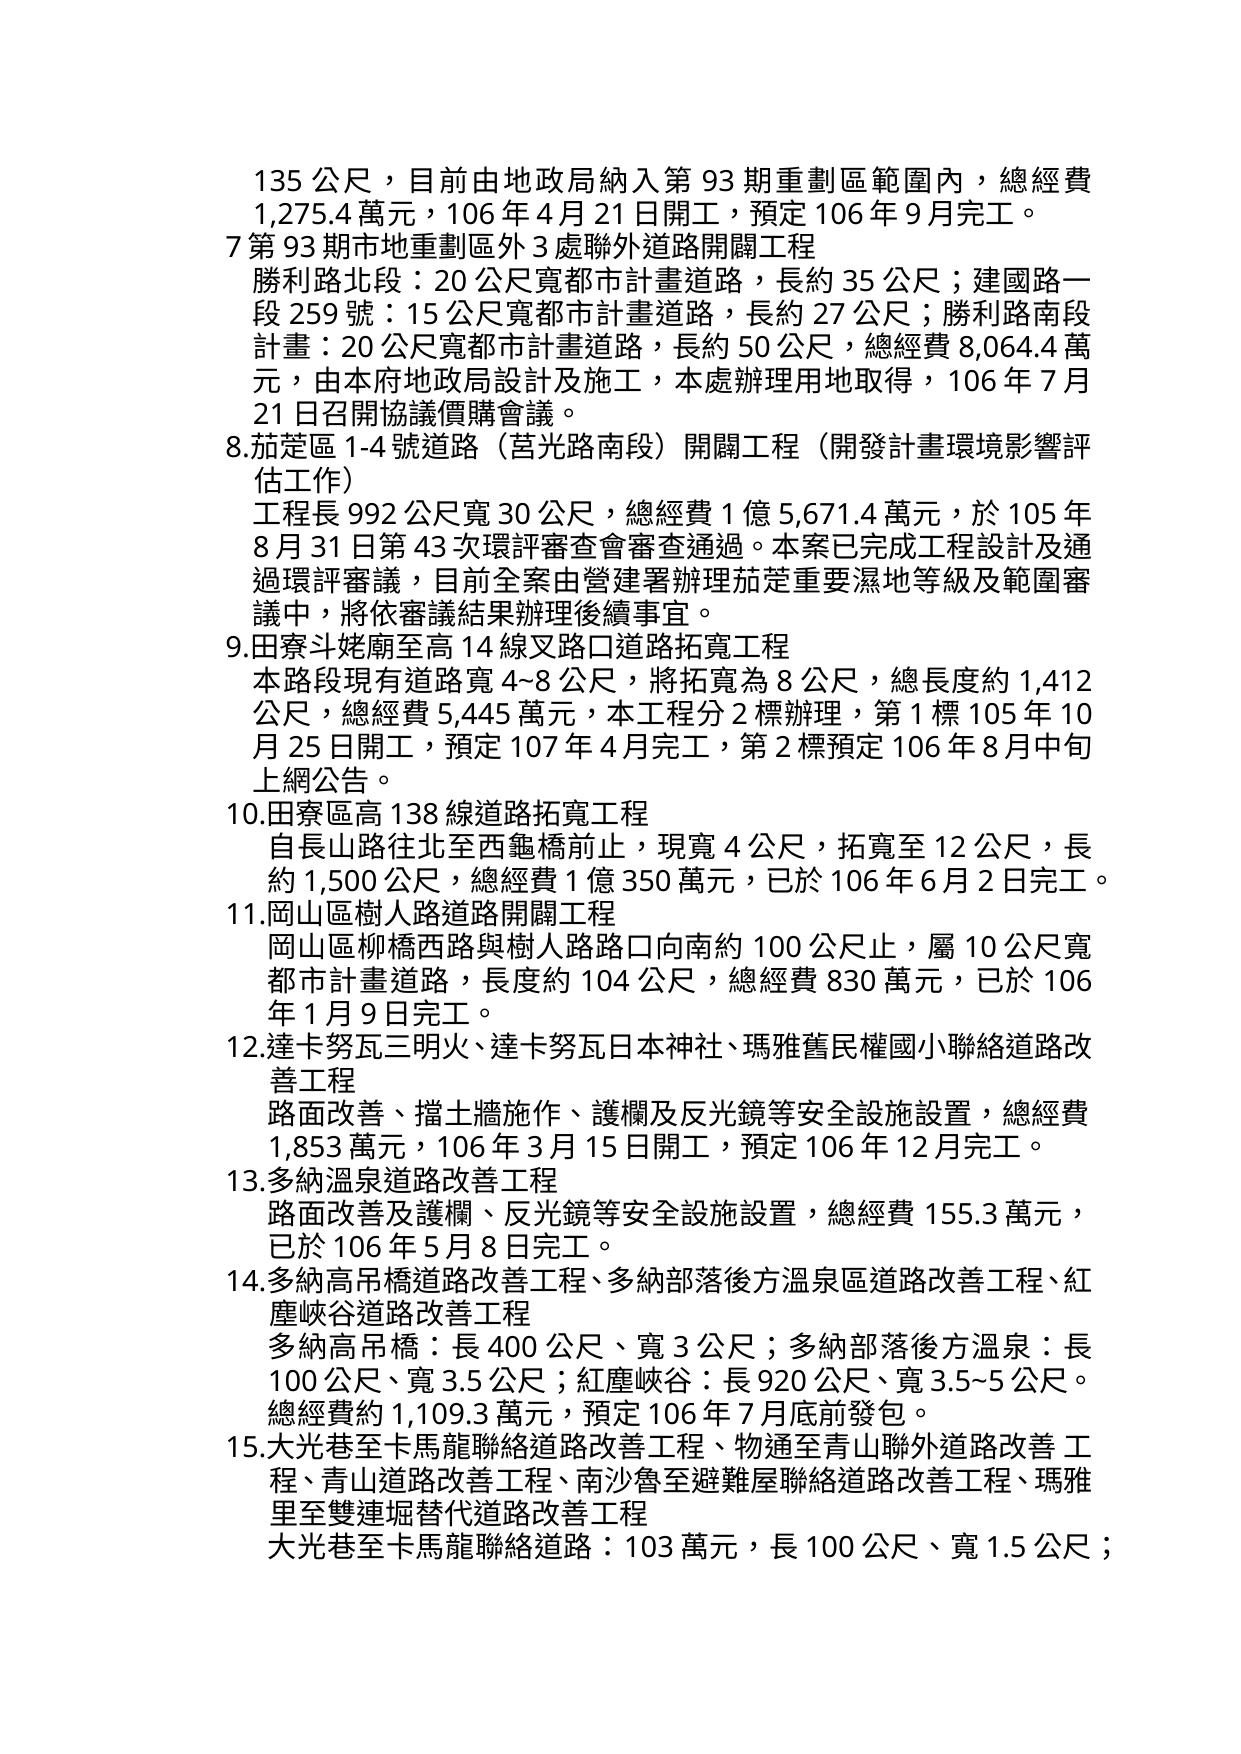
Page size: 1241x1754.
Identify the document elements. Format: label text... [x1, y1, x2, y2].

text 本路段現有道路寬4~8公尺，將拓寬為8公尺，總長度約1,412公尺，總經費5,445萬元，本工程分2標辦理，第1標105年10月25日開工，預定107年4月完工，第2標預定106年8月中旬上網公告。 [253, 664, 1092, 798]
text 工程長992公尺寬30公尺，總經費1億5,671.4萬元，於105年8月31日第43次環評審查會審查通過。本案已完成工程設計及通過環評審議，目前全案由營建署辦理茄萣重要濕地等級及範圍審議中，將依審議結果辦理後續事宜。 [253, 498, 1092, 631]
text 11.岡山區樹人路道路開闢工程 [225, 898, 1092, 931]
text 勝利路北段：20公尺寬都市計畫道路，長約35公尺；建國路一段259號：15公尺寬都市計畫道路，長約27公尺；勝利路南段計畫：20公尺寬都市計畫道路，長約50公尺，總經費8,064.4萬元，由本府地政局設計及施工，本處辦理用地取得，106年7月21日召開協議價購會議。 [253, 264, 1092, 431]
text 路面改善、擋土牆施作、護欄及反光鏡等安全設施設置，總經費1,853萬元，106年3月15日開工，預定106年12月完工。 [268, 1098, 1092, 1164]
text 多納高吊橋：長400公尺、寬3公尺；多納部落後方溫泉：長100公尺、寬 3.5公尺；紅塵峽谷：長920公尺、寬3.5~5公尺。總經費約1,109.3萬元，預定106年7月底前發包。 [268, 1331, 1092, 1431]
text 大光巷至卡馬龍聯絡道路：103萬元，長100公尺、寬1.5公尺；物通至青山聯外道路：276萬元，長240公尺、寬3~4.5公尺；青山道路：738萬元，長630公尺、寬3~4.5公尺；南沙魯至避難屋聯絡道路：114萬6,900元，長60公尺、寬4~5公尺；瑪雅里至雙連堀替代道路：1,127萬元，長395公尺、寬3.5~5公尺。總經費約2,358.7萬元，預定106年7月底前發包。 [268, 1531, 1092, 1564]
text 7第93期市地重劃區外3處聯外道路開闢工程 [225, 231, 1092, 264]
text 自長山路往北至西龜橋前止，現寬4公尺，拓寬至12公尺，長約1,500公尺，總經費1億350萬元，已於106年6月2日完工。 [268, 831, 1092, 898]
text 12.達卡努瓦三明火、達卡努瓦日本神社、瑪雅舊民權國小聯絡道路改善工程 [225, 1031, 1092, 1098]
text 8.茄萣區1-4號道路（莒光路南段）開闢工程（開發計畫環境影響評估工作） [225, 431, 1092, 498]
text 路面改善及護欄、反光鏡等安全設施設置，總經費155.3萬元，已於106年5月8日完工。 [268, 1198, 1092, 1264]
text 10.田寮區高138線道路拓寬工程 [225, 798, 1092, 831]
text 9.田寮斗姥廟至高14線叉路口道路拓寬工程 [225, 631, 1092, 664]
text 13.多納溫泉道路改善工程 [225, 1164, 1092, 1198]
text 岡山區柳橋西路與樹人路路口向南約100公尺止，屬10公尺寬都市計畫道路，長度約104公尺，總經費830萬元，已於106年1月9日完工。 [268, 931, 1092, 1031]
text 14.多納高吊橋道路改善工程、多納部落後方溫泉區道路改善工程、紅塵峽谷道路改善工程 [225, 1264, 1092, 1331]
text 15.大光巷至卡馬龍聯絡道路改善工程、物通至青山聯外道路改善 工程、青山道路改善工程、南沙魯至避難屋聯絡道路改善工程、瑪雅里至雙連堀替代道路改善工程 [225, 1431, 1092, 1531]
text 135公尺，目前由地政局納入第93期重劃區範圍內，總經費1,275.4萬元，106年4月21日開工，預定106年9月完工。 [253, 164, 1092, 231]
